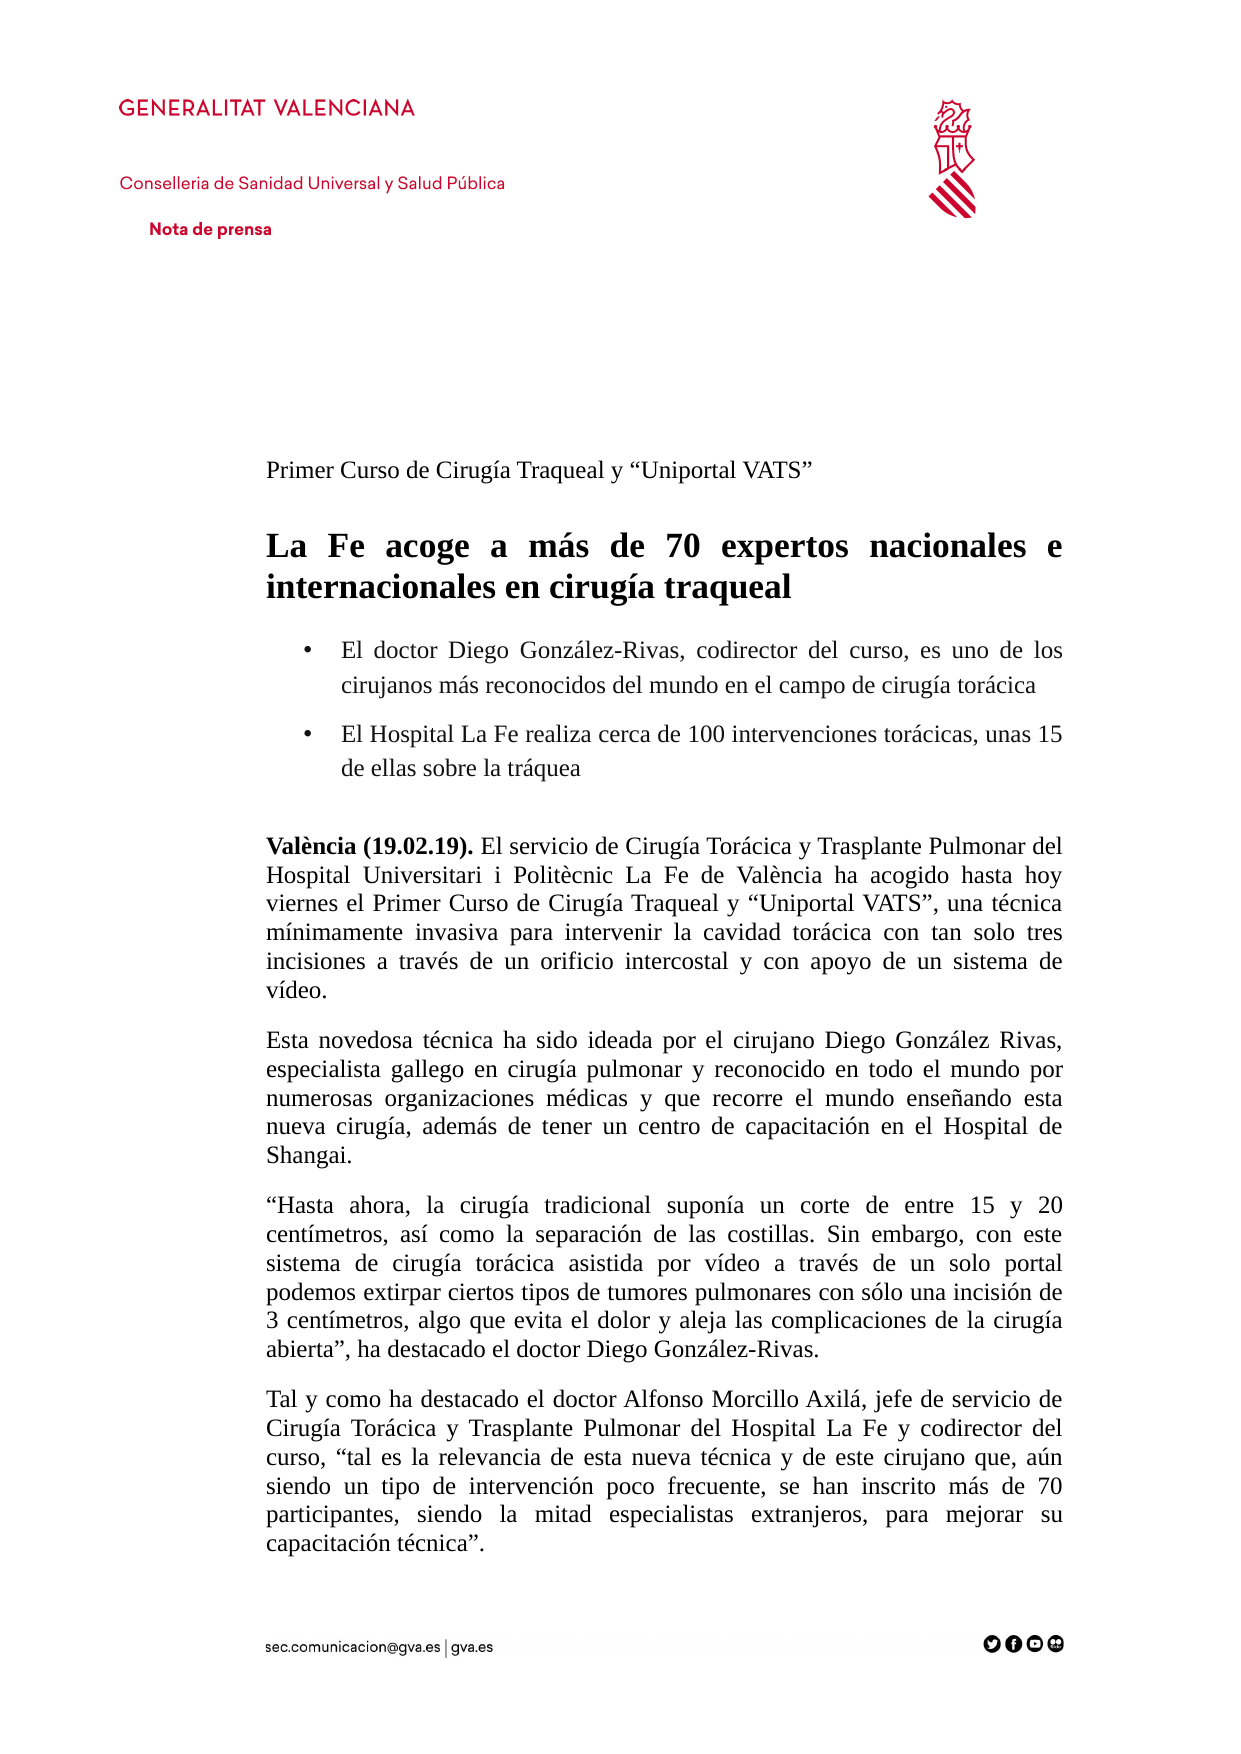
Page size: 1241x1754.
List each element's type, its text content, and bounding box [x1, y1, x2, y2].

list El doctor Diego González-Rivas, codirector del curso, es uno de los cirujanos más reconocidos del mundo en el campo de cirugía torácica [303, 635, 1064, 698]
text Tal y como ha destacado el doctor Alfonso Morcillo Axilá, jefe de servicio de Cirugía Torácica y Trasplante Pulmonar del Hospital La Fe y codirector del curso, “tal es la relevancia de esta nueva técnica y de este cirujano que, aún siendo un tipo de intervención poco frecuente, se han inscrito más de 70 participantes, siendo la mitad especialistas extranjeros, para mejorar su capacitación técnica”. [266, 1384, 1064, 1557]
text La Fe acoge a más de 70 expertos nacionales e internacionales en cirugía traqueal [266, 525, 1064, 606]
text Primer Curso de Cirugía Traqueal y “Uniportal VATS” [266, 455, 1064, 484]
text “Hasta ahora, la cirugía tradicional suponía un corte de entre 15 y 20 centímetros, así como la separación de las costillas. Sin embargo, con este sistema de cirugía torácica asistida por vídeo a través de un solo portal podemos extirpar ciertos tipos de tumores pulmonares con sólo una incisión de 3 centímetros, algo que evita el dolor y aleja las complicaciones de la cirugía abierta”, ha destacado el doctor Diego González-Rivas. [266, 1190, 1064, 1363]
picture [119, 99, 976, 239]
picture [265, 1635, 1064, 1658]
text Esta novedosa técnica ha sido ideada por el cirujano Diego González Rivas, especialista gallego en cirugía pulmonar y reconocido en todo el mundo por numerosas organizaciones médicas y que recorre el mundo enseñando esta nueva cirugía, además de tener un centro de capacitación en el Hospital de Shangai. [266, 1025, 1064, 1169]
text València (19.02.19). El servicio de Cirugía Torácica y Trasplante Pulmonar del Hospital Universitari i Politècnic La Fe de València ha acogido hasta hoy viernes el Primer Curso de Cirugía Traqueal y “Uniportal VATS”, una técnica mínimamente invasiva para intervenir la cavidad torácica con tan solo tres incisiones a través de un orificio intercostal y con apoyo de un sistema de vídeo. [266, 831, 1064, 1003]
list El Hospital La Fe realiza cerca de 100 intervenciones torácicas, unas 15 de ellas sobre la tráquea [303, 719, 1064, 782]
